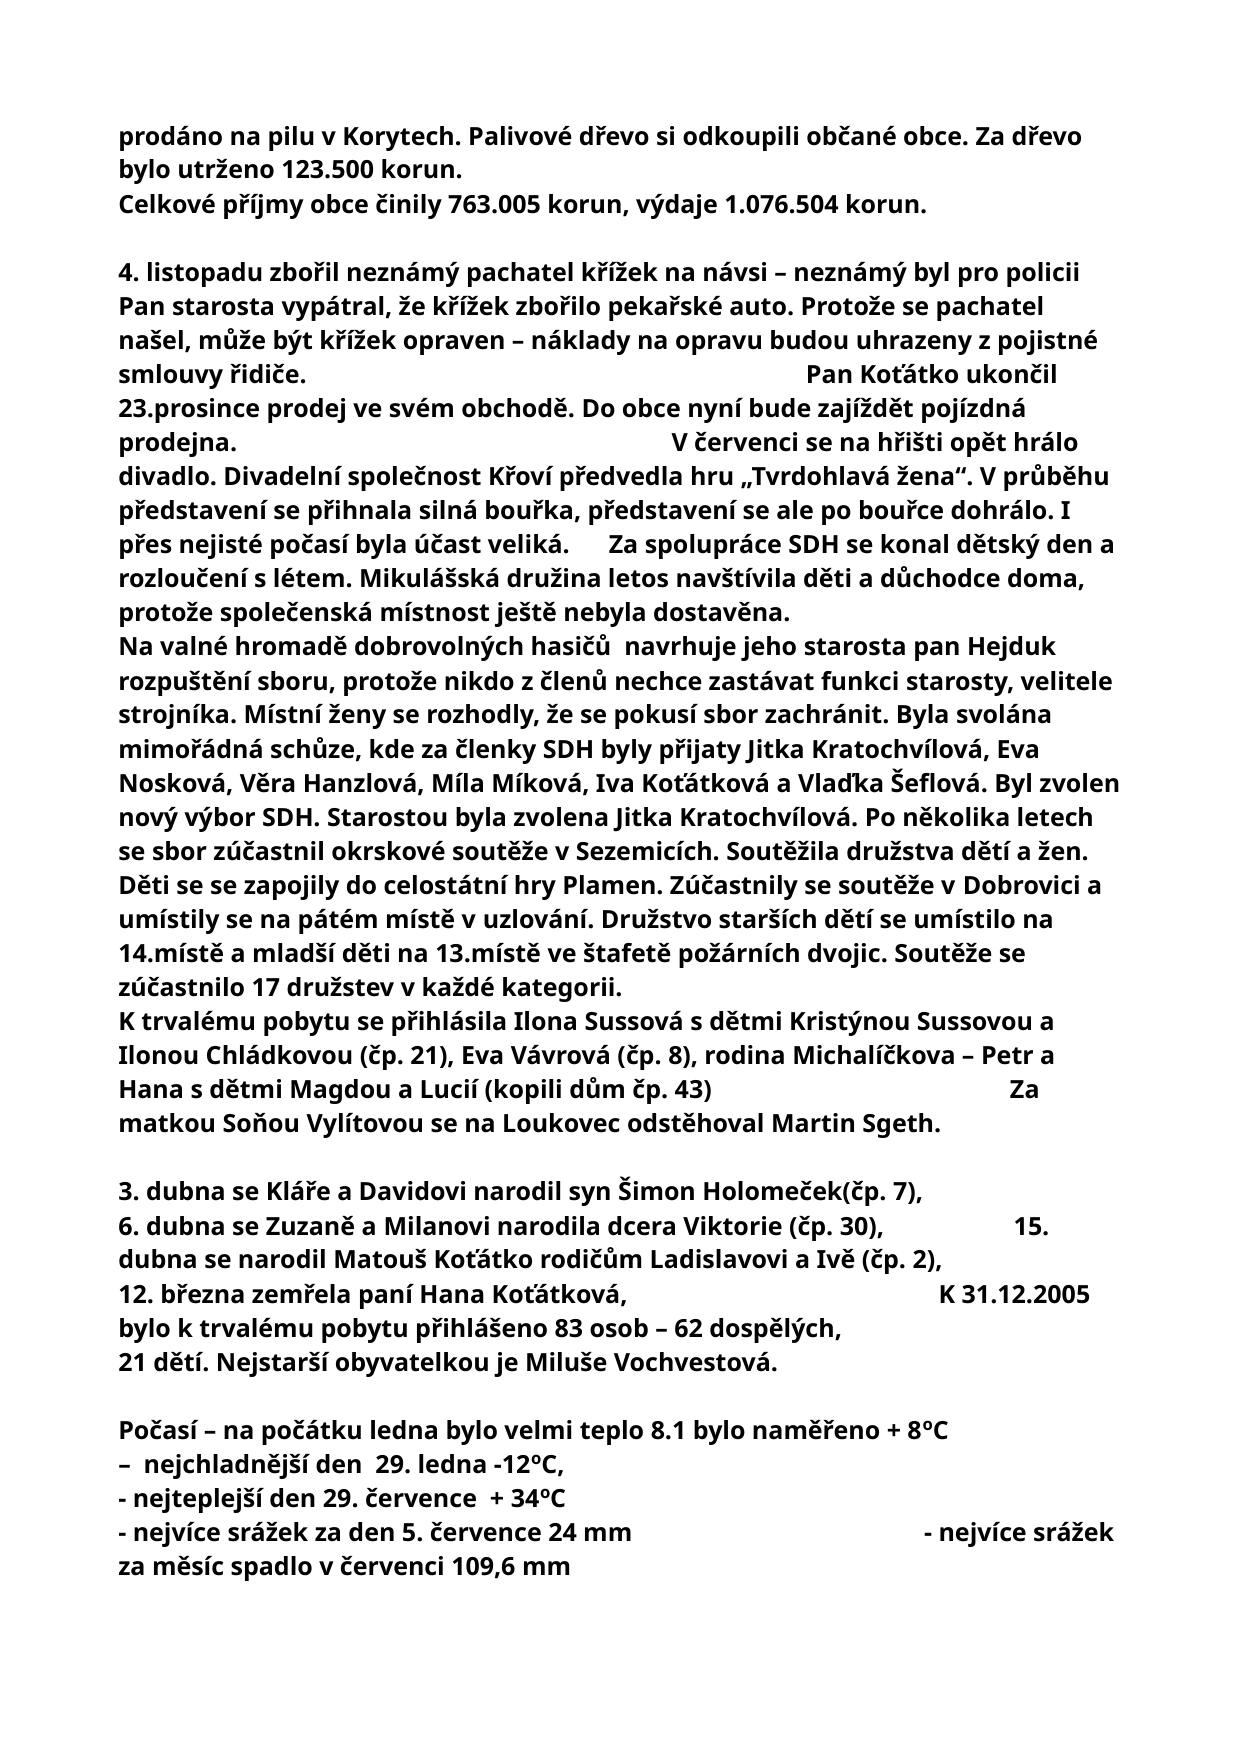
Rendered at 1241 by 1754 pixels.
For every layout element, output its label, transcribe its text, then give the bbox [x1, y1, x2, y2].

text - nejteplejší den 29. července + 34oC [118, 1481, 1122, 1515]
text Počasí – na počátku ledna bylo velmi teplo 8.1 bylo naměřeno + 8oC [118, 1412, 1122, 1447]
text – nejchladnější den 29. ledna -12oC, [118, 1447, 1122, 1481]
text - nejvíce srážek za den 5. července 24 mm - nejvíce srážek za měsíc spadlo v červenci 109,6 mm [118, 1515, 1122, 1583]
text Celkové příjmy obce činily 763.005 korun, výdaje 1.076.504 korun. [118, 186, 1122, 220]
text 21 dětí. Nejstarší obyvatelkou je Miluše Vochvestová. [118, 1344, 1122, 1378]
text 3. dubna se Kláře a Davidovi narodil syn Šimon Holomeček(čp. 7), 6. dubna se Zuzaně a Milanovi narodila dcera Viktorie (čp. 30), 15. dubna se narodil Matouš Koťátko rodičům Ladislavovi a Ivě (čp. 2), [118, 1174, 1122, 1276]
text 4. listopadu zbořil neznámý pachatel křížek na návsi – neznámý byl pro policii Pan starosta vypátral, že křížek zbořilo pekařské auto. Protože se pachatel našel, může být křížek opraven – náklady na opravu budou uhrazeny z pojistné smlouvy řidiče. Pan Koťátko ukončil 23.prosince prodej ve svém obchodě. Do obce nyní bude zajíždět pojízdná prodejna. V červenci se na hřišti opět hrálo divadlo. Divadelní společnost Křoví předvedla hru „Tvrdohlavá žena“. V průběhu představení se přihnala silná bouřka, představení se ale po bouřce dohrálo. I přes nejisté počasí byla účast veliká. Za spolupráce SDH se konal dětský den a rozloučení s létem. Mikulášská družina letos navštívila děti a důchodce doma, protože společenská místnost ještě nebyla dostavěna. Na valné hromadě dobrovolných hasičů navrhuje jeho starosta pan Hejduk rozpuštění sboru, protože nikdo z členů nechce zastávat funkci starosty, velitele strojníka. Místní ženy se rozhodly, že se pokusí sbor zachránit. Byla svolána mimořádná schůze, kde za členky SDH byly přijaty Jitka Kratochvílová, Eva Nosková, Věra Hanzlová, Míla Míková, Iva Koťátková a Vlaďka Šeflová. Byl zvolen nový výbor SDH. Starostou byla zvolena Jitka Kratochvílová. Po několika letech se sbor zúčastnil okrskové soutěže v Sezemicích. Soutěžila družstva dětí a žen. Děti se se zapojily do celostátní hry Plamen. Zúčastnily se soutěže v Dobrovici a umístily se na pátém místě v uzlování. Družstvo starších dětí se umístilo na 14.místě a mladší děti na 13.místě ve štafetě požárních dvojic. Soutěže se zúčastnilo 17 družstev v každé kategorii. K trvalému pobytu se přihlásila Ilona Sussová s dětmi Kristýnou Sussovou a Ilonou Chládkovou (čp. 21), Eva Vávrová (čp. 8), rodina Michalíčkova – Petr a Hana s dětmi Magdou a Lucií (kopili dům čp. 43) Za matkou Soňou Vylítovou se na Loukovec odstěhoval Martin Sgeth. [118, 254, 1122, 1140]
text 12. března zemřela paní Hana Koťátková, K 31.12.2005 bylo k trvalému pobytu přihlášeno 83 osob – 62 dospělých, [118, 1276, 1122, 1344]
text prodáno na pilu v Korytech. Palivové dřevo si odkoupili občané obce. Za dřevo bylo utrženo 123.500 korun. [118, 118, 1122, 186]
